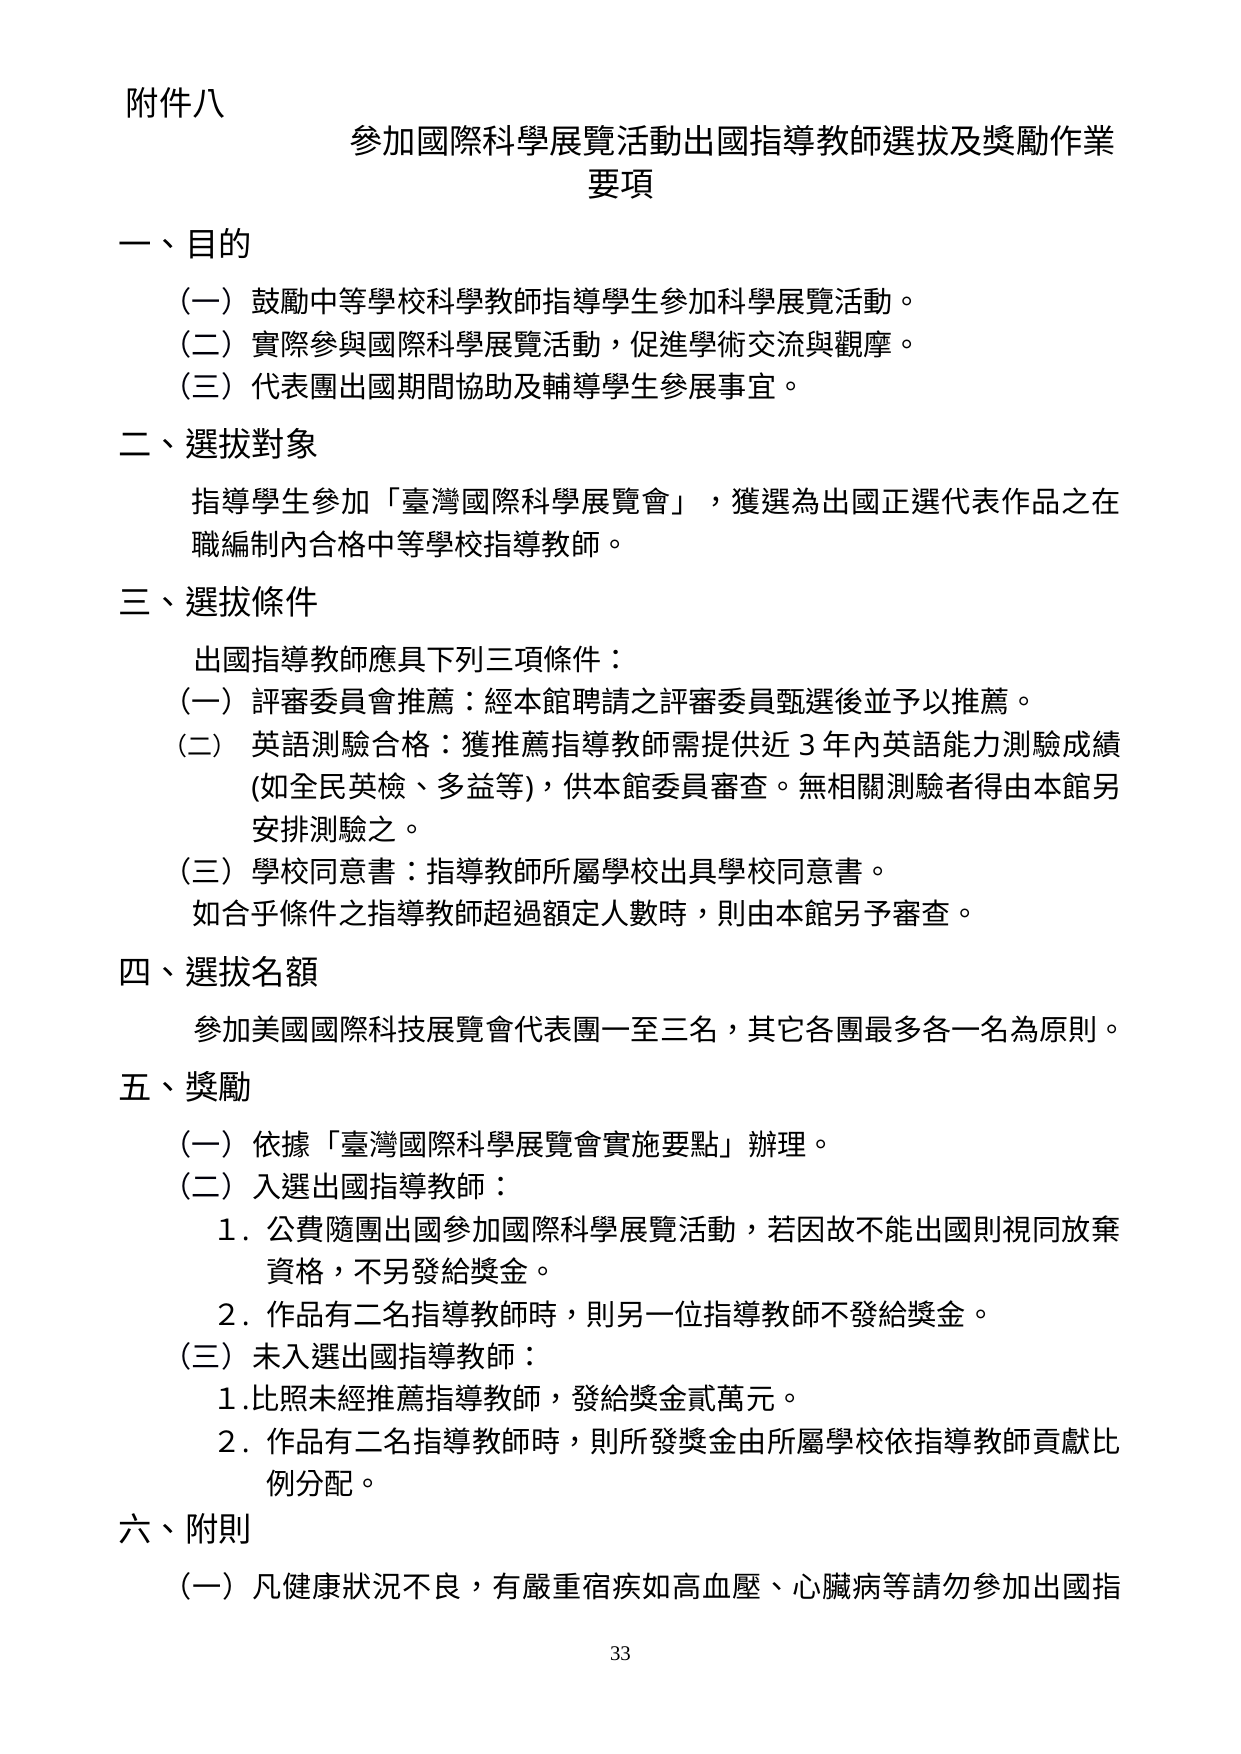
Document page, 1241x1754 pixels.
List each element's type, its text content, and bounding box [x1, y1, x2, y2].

text 三、選拔條件 [118, 576, 1122, 624]
text 參加國際科學展覽活動出國指導教師選拔及獎勵作業要項 [118, 118, 1122, 206]
list 公費隨團出國參加國際科學展覽活動，若因故不能出國則視同放棄資格，不另發給獎金。 [212, 1206, 1122, 1291]
list 入選出國指導教師： [162, 1164, 1122, 1206]
list 英語測驗合格：獲推薦指導教師需提供近3年內英語能力測驗成績(如全民英檢、多益等)，供本館委員審查。無相關測驗者得由本館另安排測驗之。 [162, 721, 1122, 848]
text 參加美國國際科技展覽會代表團一至三名，其它各團最多各一名為原則。 [193, 1006, 1122, 1048]
list 作品有二名指導教師時，則另一位指導教師不發給獎金。 [212, 1291, 1122, 1333]
list 鼓勵中等學校科學教師指導學生參加科學展覽活動。 [162, 279, 1122, 321]
text 四、選拔名額 [118, 946, 1122, 994]
text 二、選拔對象 [118, 418, 1122, 466]
text 如合乎條件之指導教師超過額定人數時，則由本館另予審查。 [192, 891, 1122, 933]
text 一、目的 [118, 218, 1122, 266]
list 比照未經推薦指導教師，發給獎金貳萬元。 [212, 1376, 1122, 1418]
list 實際參與國際科學展覽活動，促進學術交流與觀摩。 [162, 321, 1122, 363]
text 六、附則 [118, 1503, 1122, 1551]
text 附件八 [126, 77, 313, 122]
text （一）凡健康狀況不良，有嚴重宿疾如高血壓、心臟病等請勿參加出國指 [162, 1563, 1122, 1606]
list 代表團出國期間協助及輔導學生參展事宜。 [162, 363, 1122, 406]
list 學校同意書：指導教師所屬學校出具學校同意書。 [162, 848, 1122, 891]
text 五、獎勵 [118, 1061, 1122, 1109]
text 指導學生參加「臺灣國際科學展覽會」，獲選為出國正選代表作品之在職編制內合格中等學校指導教師。 [192, 479, 1122, 563]
list 評審委員會推薦：經本館聘請之評審委員甄選後並予以推薦。 [162, 679, 1122, 721]
list 未入選出國指導教師： [162, 1333, 1122, 1376]
text 出國指導教師應具下列三項條件： [193, 637, 1122, 679]
list 依據「臺灣國際科學展覽會實施要點」辦理。 [162, 1122, 1122, 1164]
list 作品有二名指導教師時，則所發獎金由所屬學校依指導教師貢獻比例分配。 [212, 1418, 1122, 1503]
